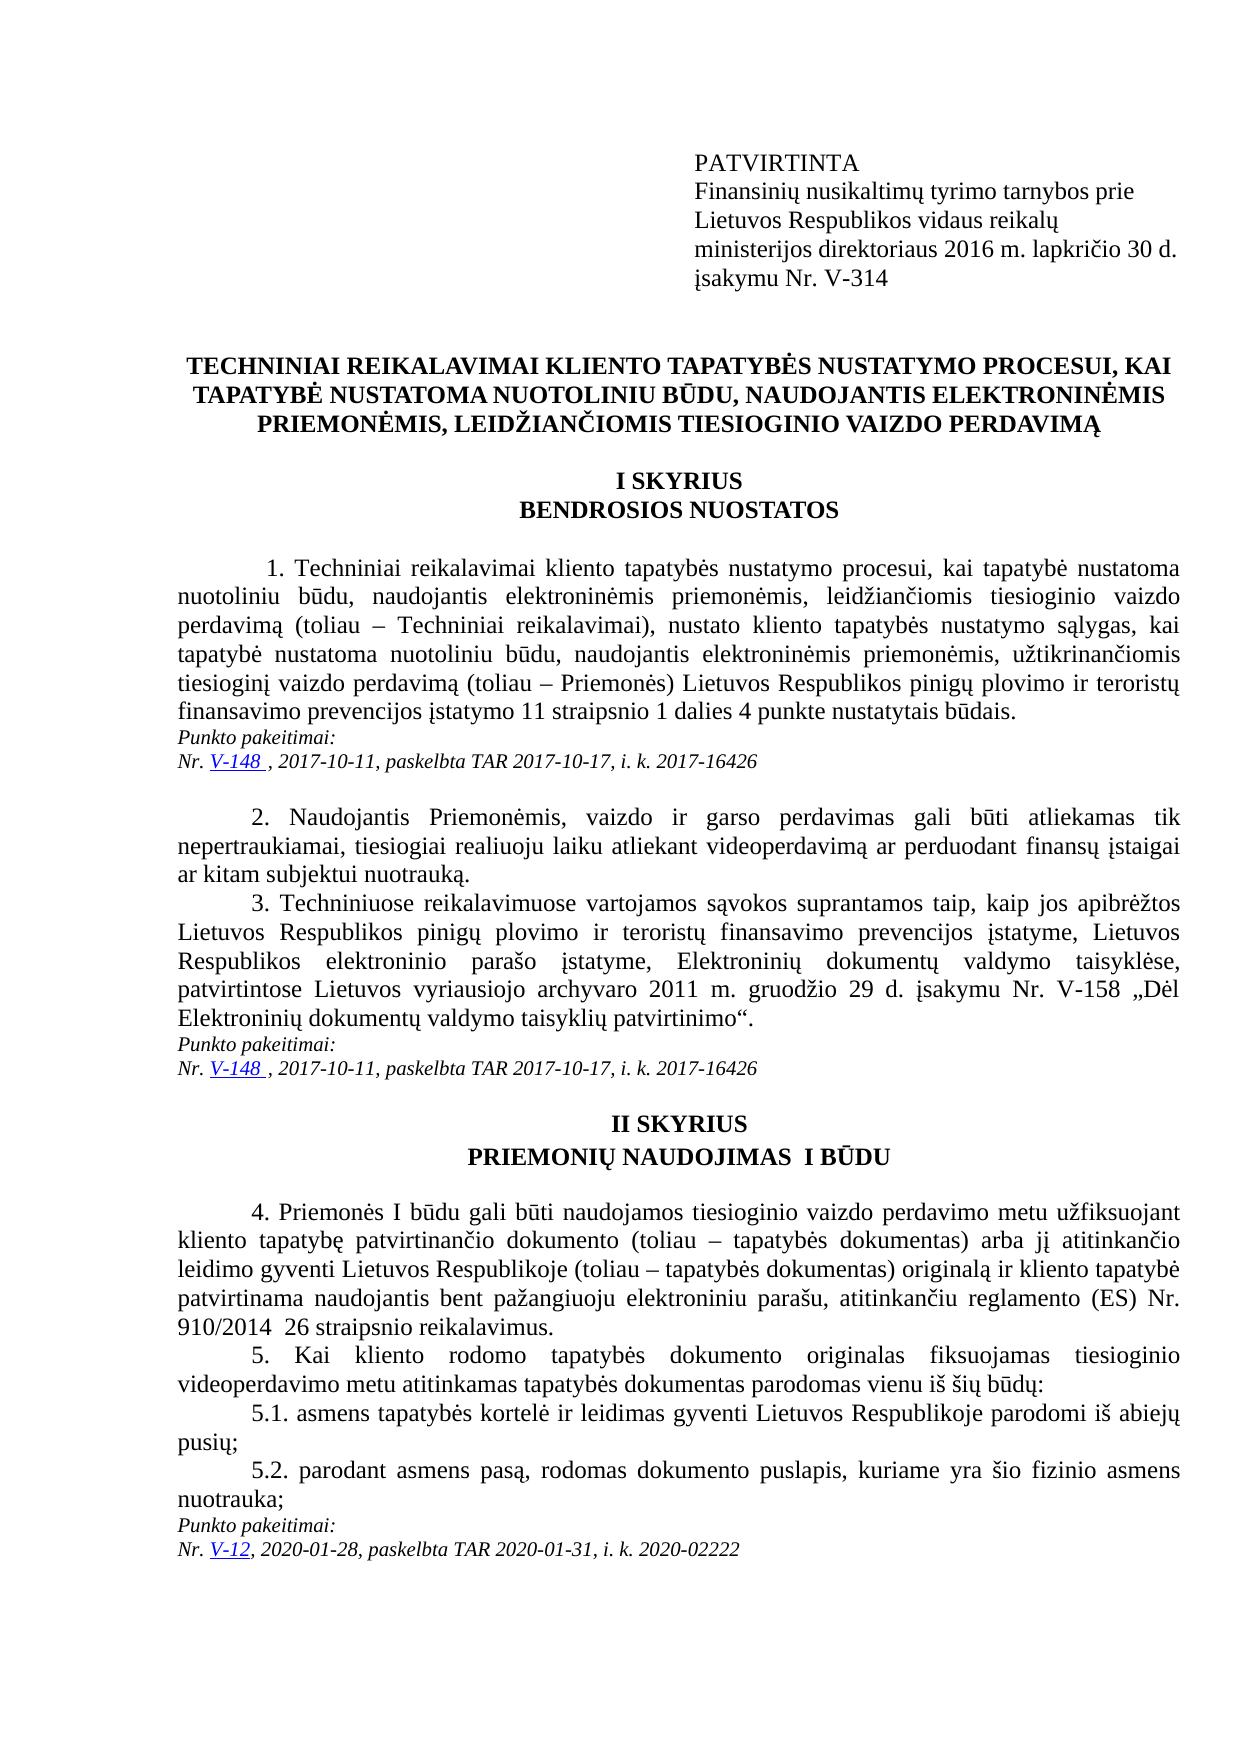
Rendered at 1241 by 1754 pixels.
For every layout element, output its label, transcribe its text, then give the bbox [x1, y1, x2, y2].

text 5.2. parodant asmens pasą, rodomas dokumento puslapis, kuriame yra šio fizinio asmens nuotrauka; [177, 1455, 1181, 1513]
text Punkto pakeitimai: [177, 725, 1181, 749]
text I SKYRIUS [177, 466, 1181, 495]
text 3. Techniniuose reikalavimuose vartojamos sąvokos suprantamos taip, kaip jos apibrėžtos Lietuvos Respublikos pinigų plovimo ir teroristų finansavimo prevencijos įstatyme, Lietuvos Respublikos elektroninio parašo įstatyme, Elektroninių dokumentų valdymo taisyklėse, patvirtintose Lietuvos vyriausiojo archyvaro 2011 m. gruodžio 29 d. įsakymu Nr. V-158 „Dėl Elektroninių dokumentų valdymo taisyklių patvirtinimo“. [177, 888, 1181, 1032]
text 2. Naudojantis Priemonėmis, vaizdo ir garso perdavimas gali būti atliekamas tik nepertraukiamai, tiesiogiai realiuoju laiku atliekant videoperdavimą ar perduodant finansų įstaigai ar kitam subjektui nuotrauką. [177, 802, 1181, 888]
text 5. Kai kliento rodomo tapatybės dokumento originalas fiksuojamas tiesioginio videoperdavimo metu atitinkamas tapatybės dokumentas parodomas vienu iš šių būdų: [177, 1340, 1181, 1398]
text TECHNINIAI REIKALAVIMAI KLIENTO TAPATYBĖS NUSTATYMO PROCESUI, KAI TAPATYBĖ NUSTATOMA NUOTOLINIU BŪDU, NAUDOJANTIS ELEKTRONINĖMIS PRIEMONĖMIS, LEIDŽIANČIOMIS TIESIOGINIO VAIZDO PERDAVIMĄ [177, 351, 1181, 438]
text Nr. V-12, 2020-01-28, paskelbta TAR 2020-01-31, i. k. 2020-02222 [177, 1537, 1181, 1561]
text Punkto pakeitimai: [177, 1032, 1181, 1056]
text ministerijos direktoriaus 2016 m. lapkričio 30 d. [694, 234, 1181, 263]
text PRIEMONIŲ NAUDOJIMAS I BŪDU [177, 1142, 1181, 1171]
text Nr. V-148 , 2017-10-11, paskelbta TAR 2017-10-17, i. k. 2017-16426 [177, 749, 1181, 773]
text 4. Priemonės I būdu gali būti naudojamos tiesioginio vaizdo perdavimo metu užfiksuojant kliento tapatybę patvirtinančio dokumento (toliau – tapatybės dokumentas) arba jį atitinkančio leidimo gyventi Lietuvos Respublikoje (toliau – tapatybės dokumentas) originalą ir kliento tapatybė patvirtinama naudojantis bent pažangiuoju elektroniniu parašu, atitinkančiu reglamento (ES) Nr. 910/2014 26 straipsnio reikalavimus. [177, 1197, 1181, 1340]
text Lietuvos Respublikos vidaus reikalų [694, 205, 1181, 234]
text 5.1. asmens tapatybės kortelė ir leidimas gyventi Lietuvos Respublikoje parodomi iš abiejų pusių; [177, 1398, 1181, 1455]
text Finansinių nusikaltimų tyrimo tarnybos prie [694, 176, 1181, 205]
text II SKYRIUS [177, 1109, 1181, 1138]
text PATVIRTINTA [177, 148, 1181, 176]
text Nr. V-148 , 2017-10-11, paskelbta TAR 2017-10-17, i. k. 2017-16426 [177, 1056, 1181, 1080]
text Punkto pakeitimai: [177, 1513, 1181, 1537]
text BENDROSIOS NUOSTATOS [177, 495, 1181, 524]
text 1. Techniniai reikalavimai kliento tapatybės nustatymo procesui, kai tapatybė nustatoma nuotoliniu būdu, naudojantis elektroninėmis priemonėmis, leidžiančiomis tiesioginio vaizdo perdavimą (toliau – Techniniai reikalavimai), nustato kliento tapatybės nustatymo sąlygas, kai tapatybė nustatoma nuotoliniu būdu, naudojantis elektroninėmis priemonėmis, užtikrinančiomis tiesioginį vaizdo perdavimą (toliau – Priemonės) Lietuvos Respublikos pinigų plovimo ir teroristų finansavimo prevencijos įstatymo 11 straipsnio 1 dalies 4 punkte nustatytais būdais. [177, 553, 1181, 725]
text įsakymu Nr. V-314 [694, 263, 1181, 291]
